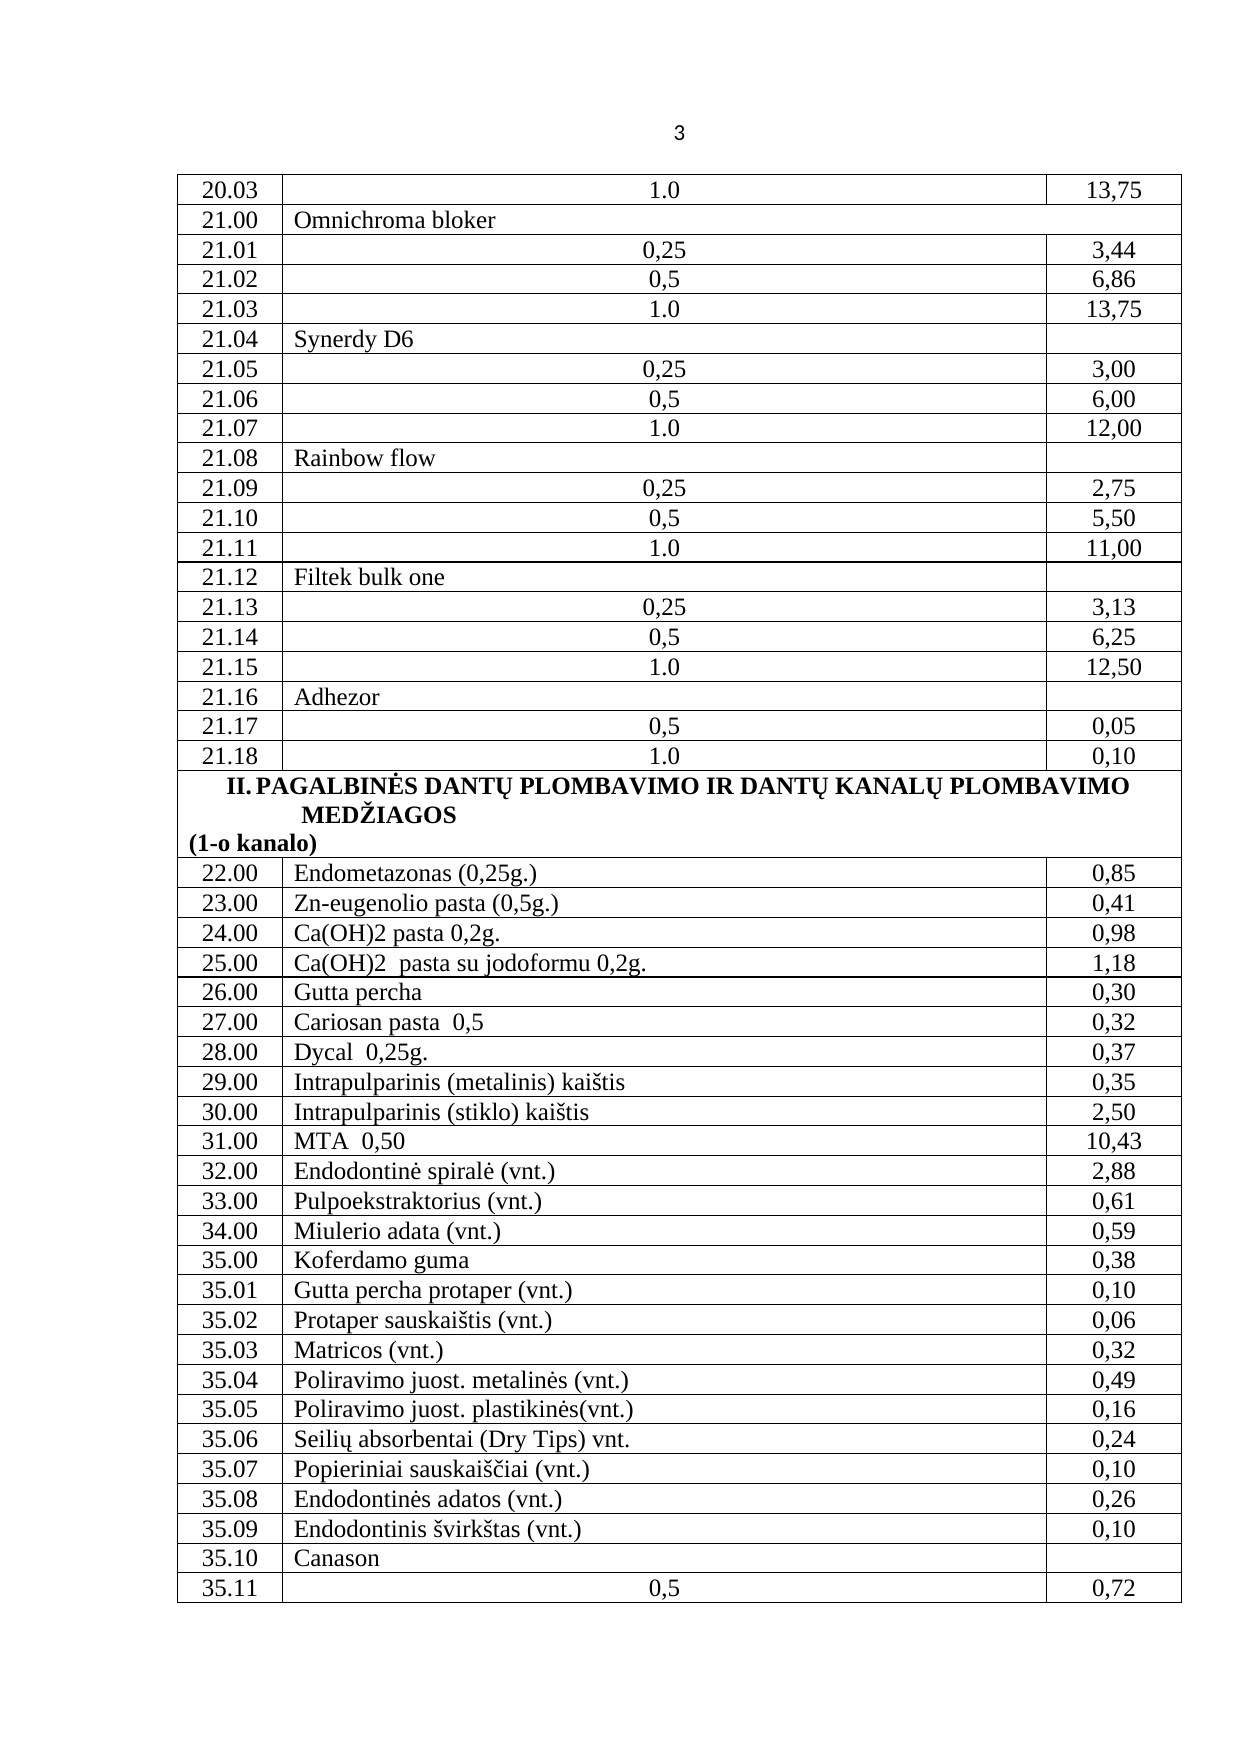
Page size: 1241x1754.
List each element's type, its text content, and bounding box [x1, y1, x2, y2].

table_cell 21.17 [178, 711, 282, 740]
table_cell 22.00 [178, 858, 282, 887]
table_cell Filtek bulk one [283, 563, 1046, 591]
table_cell 20.03 [178, 175, 282, 204]
table_cell 11,00 [1047, 533, 1181, 561]
table_cell Popieriniai sauskaiščiai (vnt.) [283, 1454, 1046, 1483]
table_cell Poliravimo juost. plastikinės(vnt.) [283, 1395, 1046, 1423]
table_cell [1047, 324, 1181, 353]
table_cell 0,06 [1047, 1305, 1181, 1334]
table_cell [1047, 563, 1181, 591]
table_cell 35.11 [178, 1573, 282, 1602]
table_cell 21.13 [178, 592, 282, 621]
table_cell 1.0 [283, 533, 1046, 561]
table_cell 1.0 [283, 414, 1046, 442]
table_cell 0,35 [1047, 1067, 1181, 1096]
table_cell 1,18 [1047, 948, 1181, 976]
table_cell 21.06 [178, 384, 282, 412]
table_cell 21.07 [178, 414, 282, 442]
table_cell 21.03 [178, 294, 282, 323]
table_cell Synerdy D6 [283, 324, 1046, 353]
table_cell 35.08 [178, 1484, 282, 1513]
table_cell 0,5 [283, 503, 1046, 532]
table_cell 21.18 [178, 741, 282, 770]
table_cell 27.00 [178, 1007, 282, 1036]
table_cell II. PAGALBINĖS DANTŲ PLOMBAVIMO IR DANTŲ KANALŲ PLOMBAVIMO MEDŽIAGOS (1-o kanalo) [178, 771, 1181, 857]
table_cell Endodontinės adatos (vnt.) [283, 1484, 1046, 1513]
table_cell 21.11 [178, 533, 282, 561]
table_cell 35.10 [178, 1544, 282, 1572]
table_cell 0,32 [1047, 1335, 1181, 1364]
table_cell 6,00 [1047, 384, 1181, 412]
table_cell 21.14 [178, 622, 282, 651]
table_cell Omnichroma bloker [283, 205, 1181, 234]
table_cell 2,88 [1047, 1156, 1181, 1185]
table_cell 0,59 [1047, 1216, 1181, 1244]
table_cell 0,49 [1047, 1365, 1181, 1393]
table_cell 0,32 [1047, 1007, 1181, 1036]
table_cell 0,10 [1047, 1514, 1181, 1542]
table_cell 0,5 [283, 711, 1046, 740]
table_cell 6,86 [1047, 265, 1181, 293]
table_cell 35.04 [178, 1365, 282, 1393]
table_cell 0,41 [1047, 888, 1181, 917]
table_cell Poliravimo juost. metalinės (vnt.) [283, 1365, 1046, 1393]
table_cell 35.01 [178, 1275, 282, 1304]
table_cell [1047, 682, 1181, 710]
table_cell 0,16 [1047, 1395, 1181, 1423]
table_cell 12,50 [1047, 652, 1181, 681]
table_cell Endodontinė spiralė (vnt.) [283, 1156, 1046, 1185]
table_cell Dycal 0,25g. [283, 1037, 1046, 1066]
table_cell 35.02 [178, 1305, 282, 1334]
table_cell 2,50 [1047, 1097, 1181, 1125]
table_cell 6,25 [1047, 622, 1181, 651]
table_cell 34.00 [178, 1216, 282, 1244]
table_cell 0,10 [1047, 741, 1181, 770]
table_cell 0,24 [1047, 1424, 1181, 1453]
table_cell 21.01 [178, 235, 282, 263]
table_cell 35.06 [178, 1424, 282, 1453]
table_cell Intrapulparinis (metalinis) kaištis [283, 1067, 1046, 1096]
table_cell 3,13 [1047, 592, 1181, 621]
table_cell 0,5 [283, 384, 1046, 412]
table_cell Gutta percha protaper (vnt.) [283, 1275, 1046, 1304]
table_cell 10,43 [1047, 1126, 1181, 1155]
table_cell Endodontinis švirkštas (vnt.) [283, 1514, 1046, 1542]
table_cell 21.04 [178, 324, 282, 353]
table_cell 31.00 [178, 1126, 282, 1155]
table_cell Cariosan pasta 0,5 [283, 1007, 1046, 1036]
table_cell 0,10 [1047, 1454, 1181, 1483]
table_cell 21.00 [178, 205, 282, 234]
table_cell Endometazonas (0,25g.) [283, 858, 1046, 887]
table_cell 0,5 [283, 1573, 1046, 1602]
table_cell Canason [283, 1544, 1046, 1572]
table_cell 13,75 [1047, 294, 1181, 323]
table_cell 21.08 [178, 443, 282, 472]
table_cell 21.05 [178, 354, 282, 383]
table_cell 3,44 [1047, 235, 1181, 263]
table_cell 21.16 [178, 682, 282, 710]
table_cell 35.07 [178, 1454, 282, 1483]
table_cell 28.00 [178, 1037, 282, 1066]
table_cell 35.03 [178, 1335, 282, 1364]
table_cell 0,10 [1047, 1275, 1181, 1304]
table_cell 25.00 [178, 948, 282, 976]
table_cell 0,5 [283, 265, 1046, 293]
table_cell 0,5 [283, 622, 1046, 651]
table_cell 1.0 [283, 175, 1046, 204]
table_cell [1047, 443, 1181, 472]
table_cell 35.05 [178, 1395, 282, 1423]
table_cell 33.00 [178, 1186, 282, 1215]
table_cell 0,72 [1047, 1573, 1181, 1602]
table_cell Ca(OH)2 pasta su jodoformu 0,2g. [283, 948, 1046, 976]
table_cell 2,75 [1047, 473, 1181, 502]
table_cell 0,05 [1047, 711, 1181, 740]
table_cell 26.00 [178, 978, 282, 1006]
table_cell Intrapulparinis (stiklo) kaištis [283, 1097, 1046, 1125]
table_cell 0,98 [1047, 918, 1181, 947]
table_cell 0,25 [283, 592, 1046, 621]
table_cell 21.15 [178, 652, 282, 681]
table_cell 0,25 [283, 473, 1046, 502]
table_cell Rainbow flow [283, 443, 1046, 472]
table_cell 35.09 [178, 1514, 282, 1542]
table_cell Miulerio adata (vnt.) [283, 1216, 1046, 1244]
table_cell 0,25 [283, 354, 1046, 383]
table_cell 1.0 [283, 652, 1046, 681]
table_cell Ca(OH)2 pasta 0,2g. [283, 918, 1046, 947]
table_cell Zn-eugenolio pasta (0,5g.) [283, 888, 1046, 917]
table_cell 0,30 [1047, 978, 1181, 1006]
table_cell MTA 0,50 [283, 1126, 1046, 1155]
table_cell 0,85 [1047, 858, 1181, 887]
table_cell 32.00 [178, 1156, 282, 1185]
table_cell 5,50 [1047, 503, 1181, 532]
table_cell 12,00 [1047, 414, 1181, 442]
table_cell Matricos (vnt.) [283, 1335, 1046, 1364]
table_cell 0,61 [1047, 1186, 1181, 1215]
table_cell Protaper sauskaištis (vnt.) [283, 1305, 1046, 1334]
table_cell [1047, 1544, 1181, 1572]
table_cell 1.0 [283, 741, 1046, 770]
table_cell 13,75 [1047, 175, 1181, 204]
table_cell Gutta percha [283, 978, 1046, 1006]
table_cell 30.00 [178, 1097, 282, 1125]
table_cell Seilių absorbentai (Dry Tips) vnt. [283, 1424, 1046, 1453]
table_cell 0,38 [1047, 1246, 1181, 1274]
table_cell 21.10 [178, 503, 282, 532]
table_cell 35.00 [178, 1246, 282, 1274]
table_cell Adhezor [283, 682, 1046, 710]
table_cell Koferdamo guma [283, 1246, 1046, 1274]
table_cell 24.00 [178, 918, 282, 947]
table_cell 0,25 [283, 235, 1046, 263]
table_cell 0,26 [1047, 1484, 1181, 1513]
table_cell 1.0 [283, 294, 1046, 323]
table_cell 29.00 [178, 1067, 282, 1096]
table_cell 21.09 [178, 473, 282, 502]
table_cell 3,00 [1047, 354, 1181, 383]
table_cell 21.12 [178, 563, 282, 591]
table_cell 0,37 [1047, 1037, 1181, 1066]
table_cell Pulpoekstraktorius (vnt.) [283, 1186, 1046, 1215]
table_cell 23.00 [178, 888, 282, 917]
table_cell 21.02 [178, 265, 282, 293]
